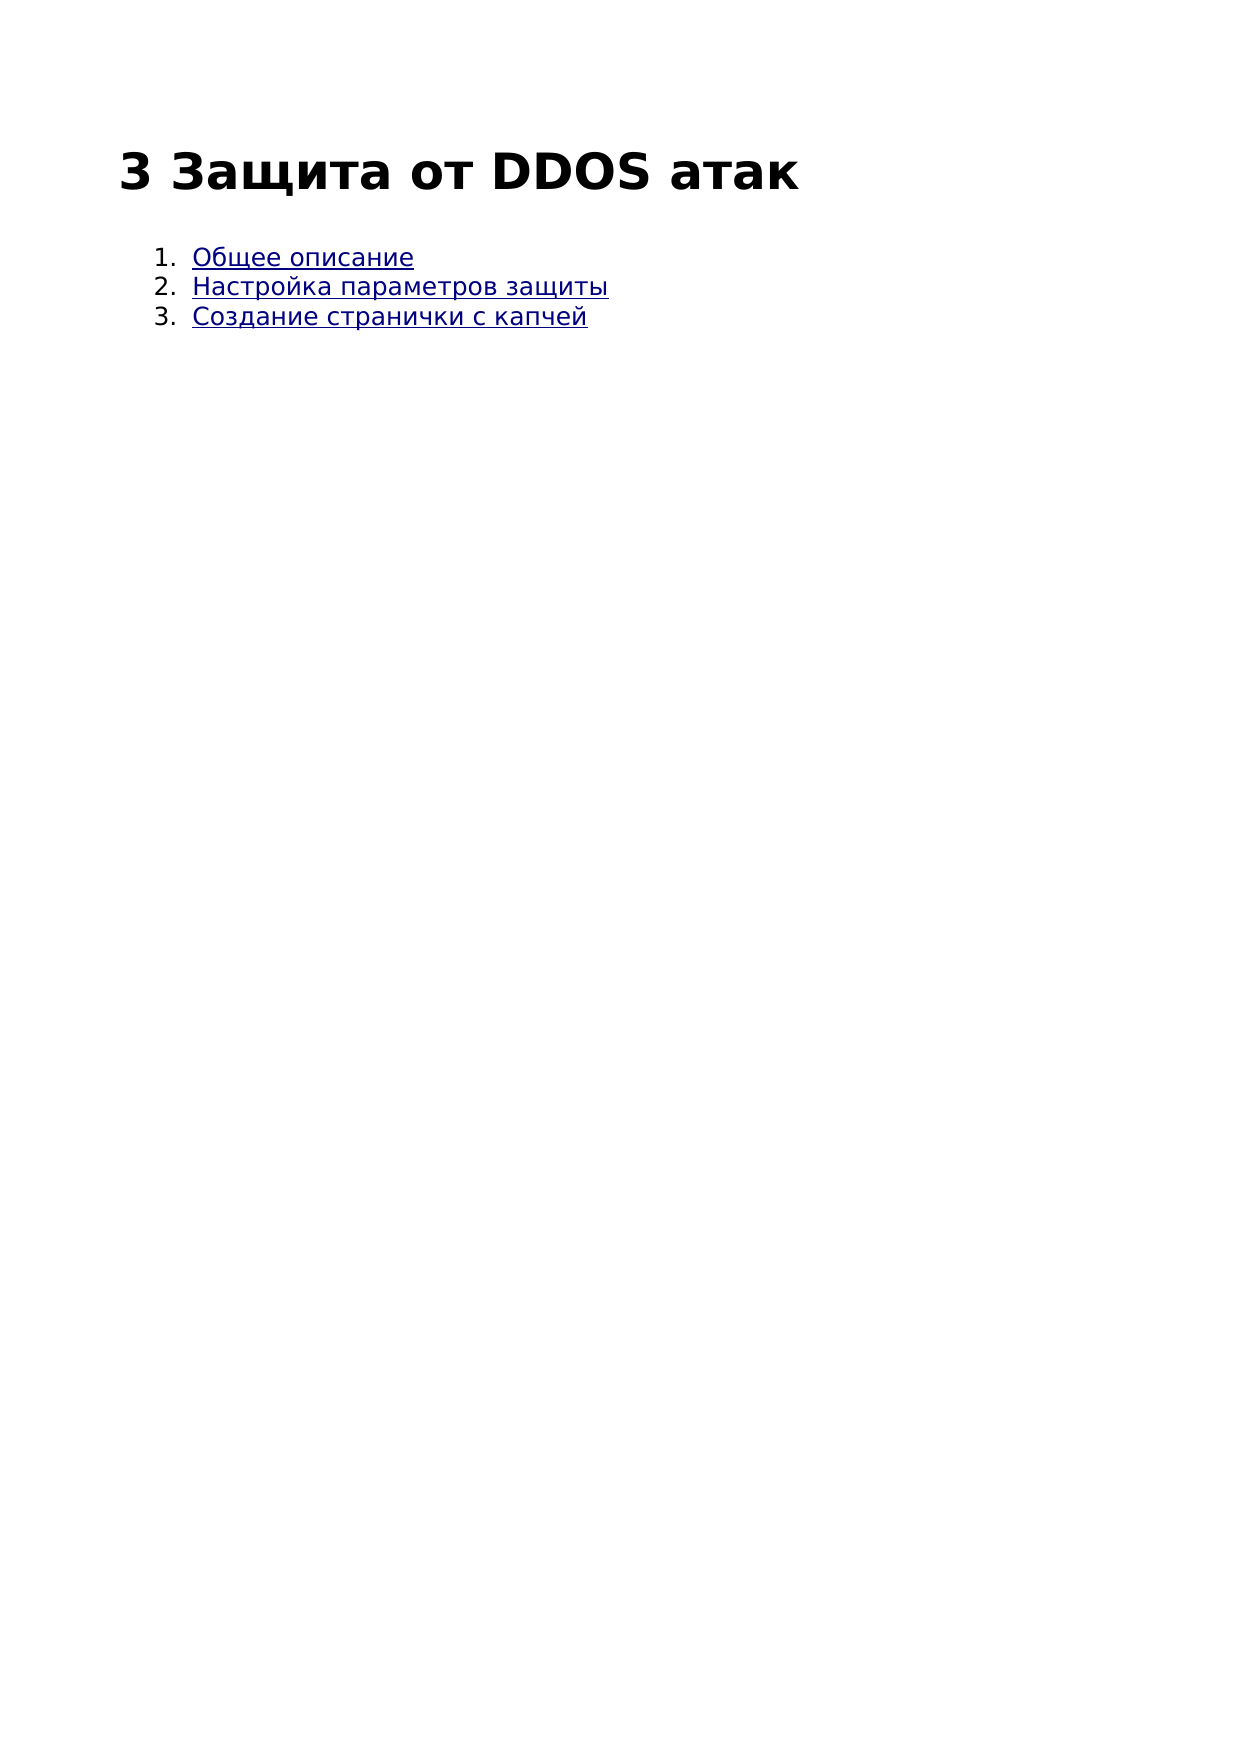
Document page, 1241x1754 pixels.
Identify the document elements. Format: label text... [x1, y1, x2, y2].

list Создание странички с капчей [177, 302, 1122, 331]
list Общее описание [177, 243, 1122, 272]
subtitle 3 Защита от DDOS атак [118, 143, 1122, 201]
list Настройка параметров защиты [177, 272, 1122, 302]
